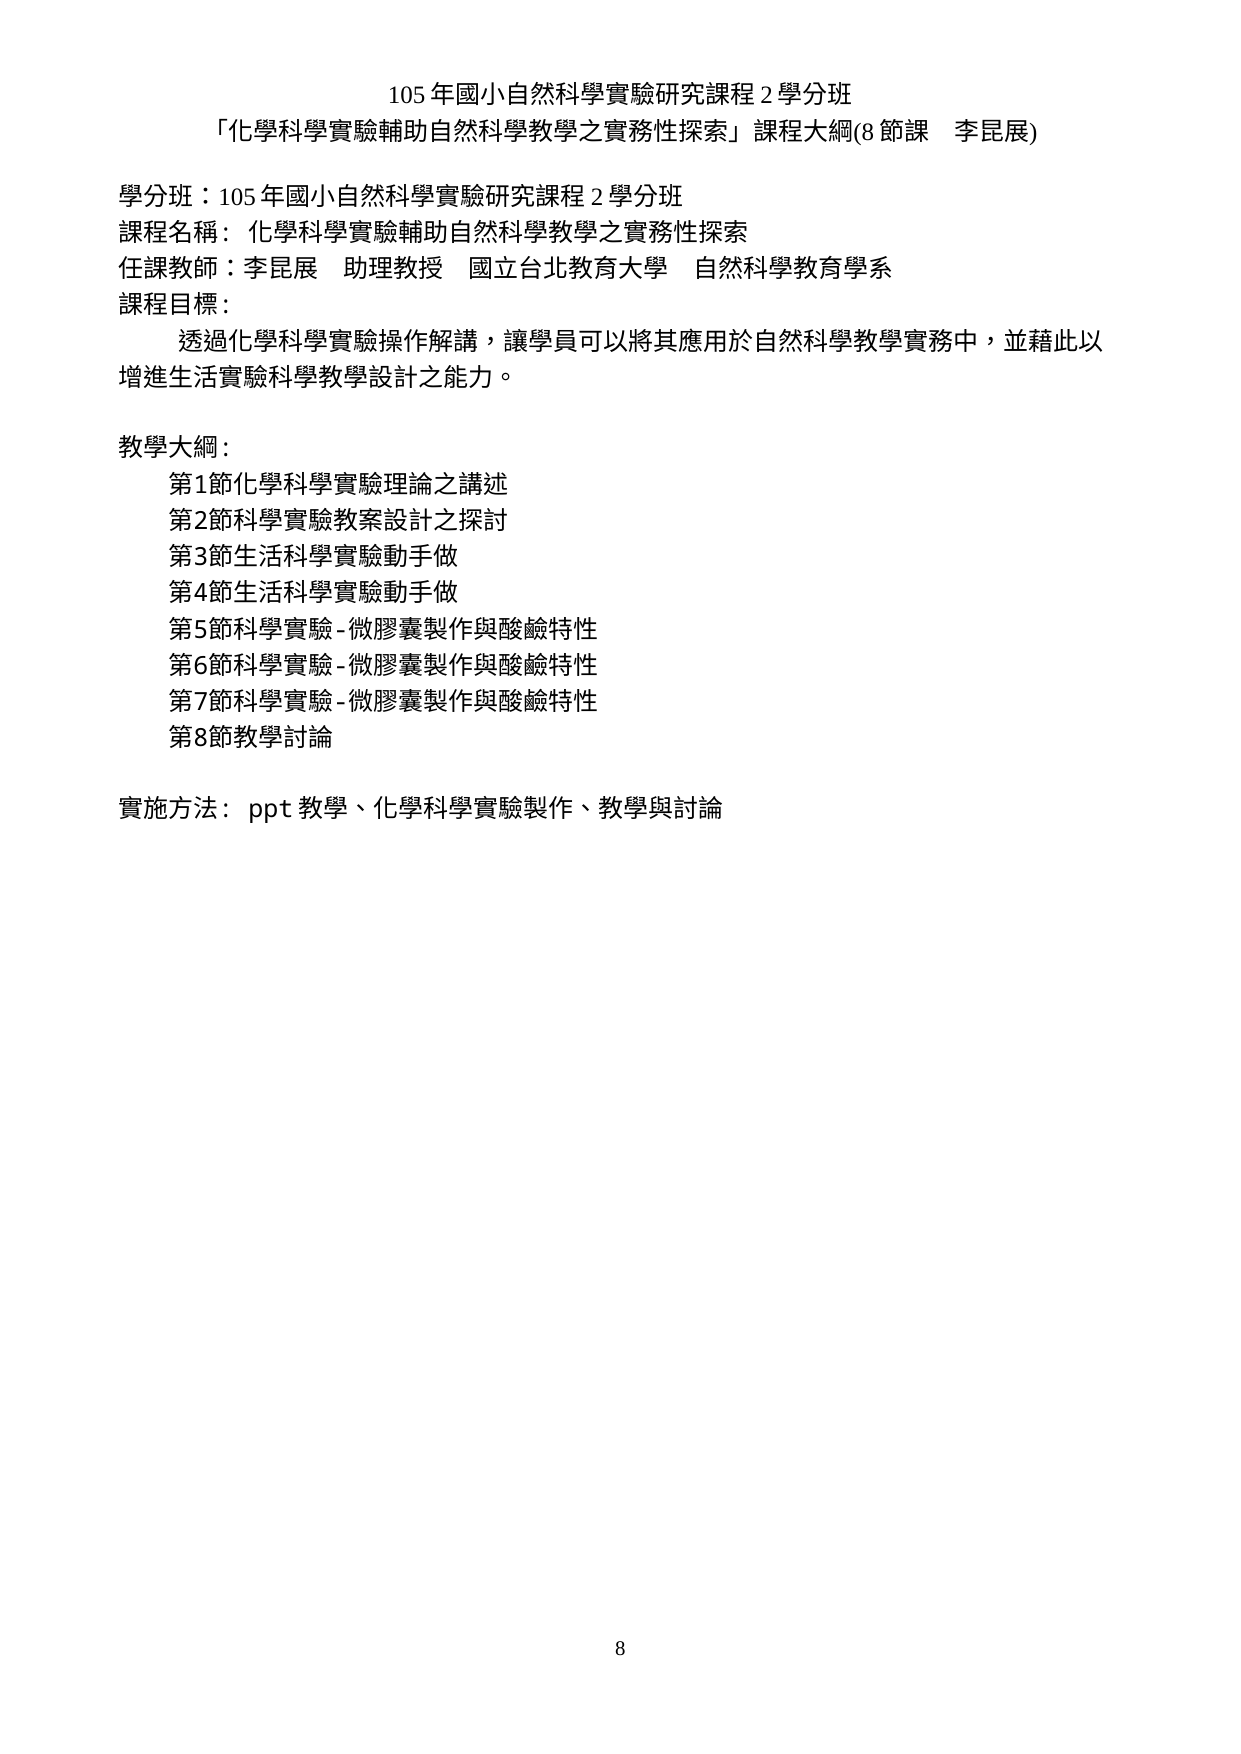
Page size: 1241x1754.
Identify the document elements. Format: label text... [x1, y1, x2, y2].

list 教學討論 [168, 718, 1122, 754]
list 科學實驗教案設計之探討 [168, 500, 1122, 537]
list 科學實驗-微膠囊製作與酸鹼特性 [168, 609, 1122, 645]
text 課程名稱: 化學科學實驗輔助自然科學教學之實務性探索 [118, 212, 1122, 249]
list 生活科學實驗動手做 [168, 573, 1122, 609]
text 教學大綱: [118, 428, 1122, 464]
text 課程目標: [118, 285, 1122, 321]
text 任課教師：李昆展 助理教授 國立台北教育大學 自然科學教育學系 [118, 249, 1122, 285]
text 學分班：105年國小自然科學實驗研究課程2學分班 [118, 176, 1122, 212]
list 科學實驗-微膠囊製作與酸鹼特性 [168, 645, 1122, 682]
text 「化學科學實驗輔助自然科學教學之實務性探索」課程大綱(8節課 李昆展) [118, 111, 1122, 147]
text 105年國小自然科學實驗研究課程2學分班 [118, 75, 1122, 111]
list 生活科學實驗動手做 [168, 537, 1122, 573]
list 化學科學實驗理論之講述 [168, 464, 1122, 500]
text 實施方法: ppt教學、化學科學實驗製作、教學與討論 [118, 788, 1122, 824]
text 透過化學科學實驗操作解講，讓學員可以將其應用於自然科學教學實務中，並藉此以增進生活實驗科學教學設計之能力。 [118, 321, 1122, 394]
list 科學實驗-微膠囊製作與酸鹼特性 [168, 682, 1122, 718]
